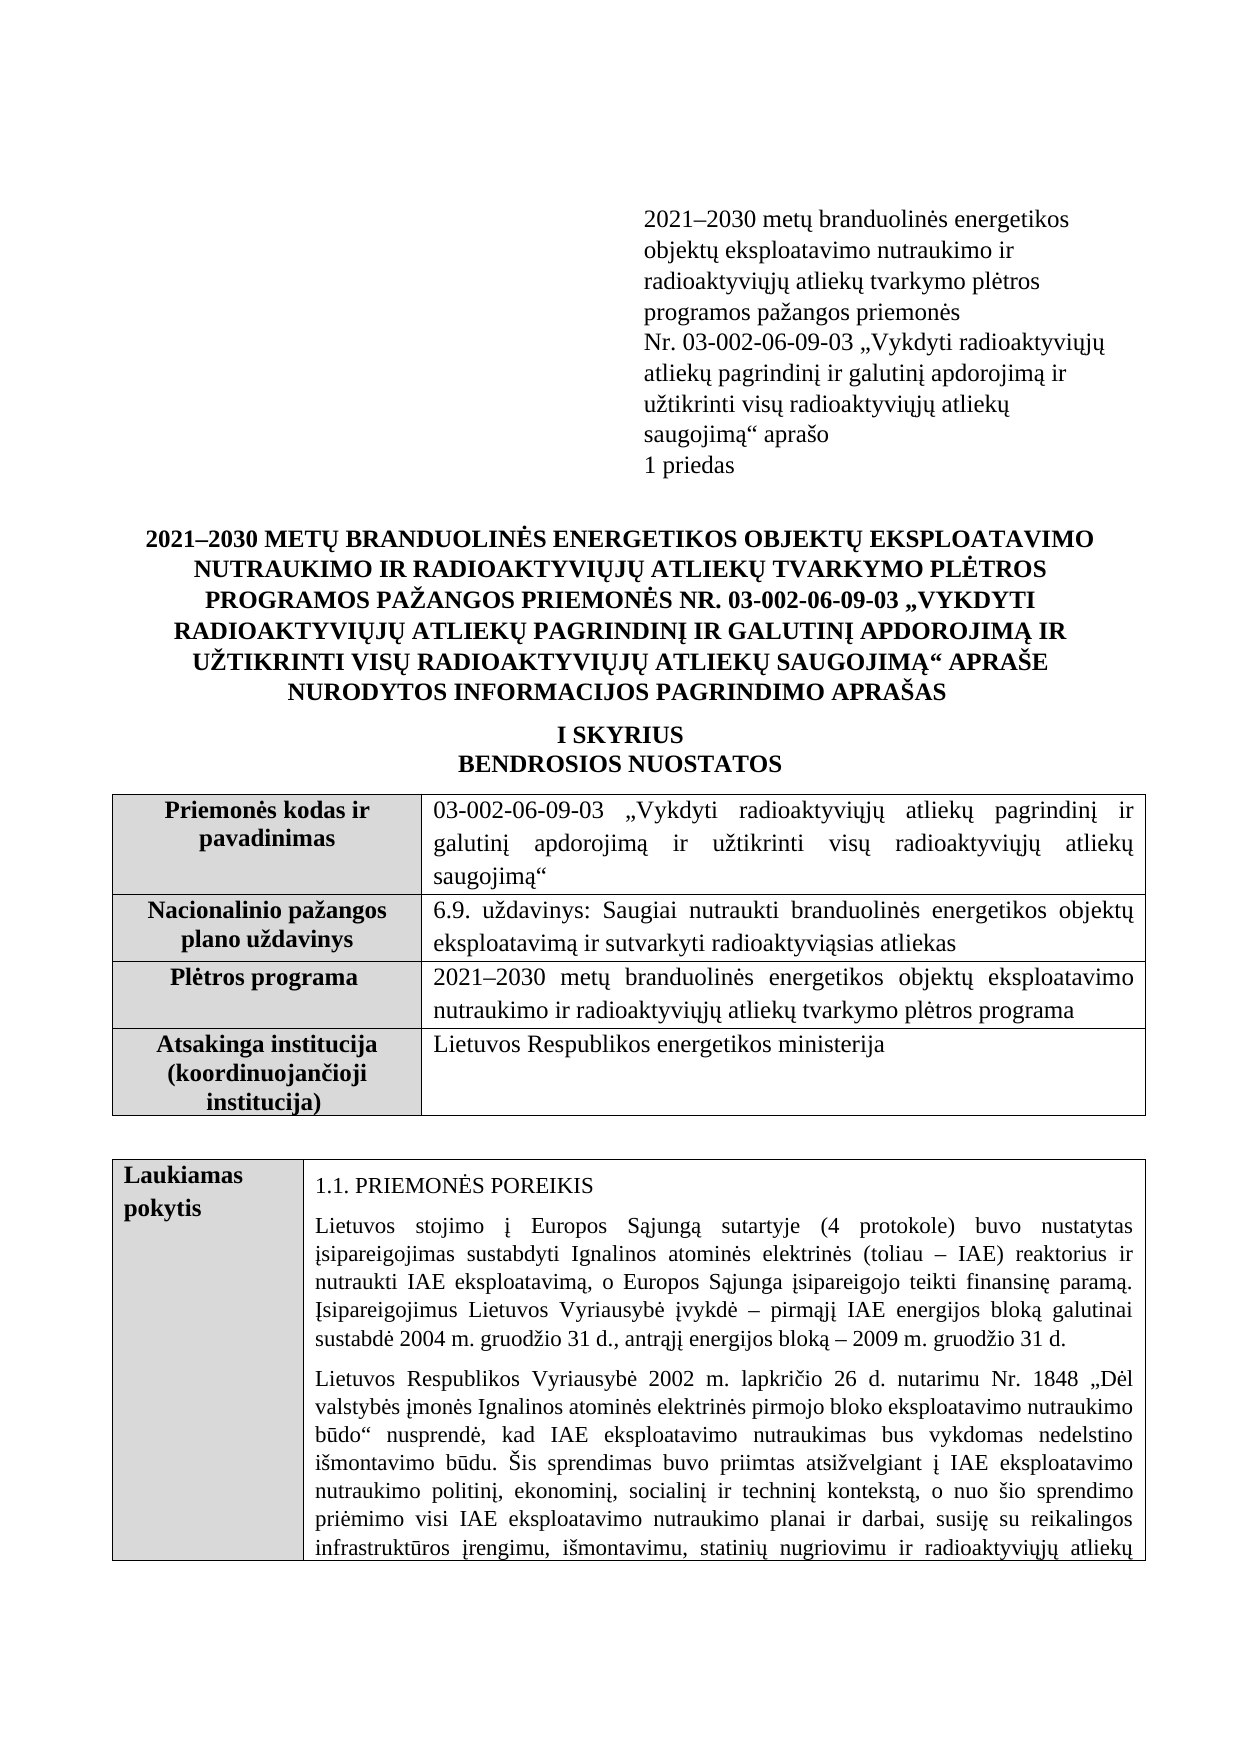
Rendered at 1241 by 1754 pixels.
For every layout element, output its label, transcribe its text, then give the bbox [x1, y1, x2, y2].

table_cell 2021–2030 metų branduolinės energetikos objektų eksploatavimo nutraukimo ir radioaktyviųjų atliekų tvarkymo plėtros programa [422, 962, 1145, 1028]
table_cell Nacionalinio pažangos plano uždavinys [113, 895, 421, 961]
table_header Priemonės kodas ir pavadinimas [113, 795, 421, 894]
text 2021–2030 metų branduolinės energetikos objektų eksploatavimo nutraukimo ir radioaktyviųjų atliekų tvarkymo plėtros programos pažangos priemonės Nr. 03-002-06-09-03 „Vykdyti radioaktyviųjų atliekų pagrindinį ir galutinį apdorojimą ir užtikrinti visų radioaktyviųjų atliekų saugojimą“ aprašo [644, 204, 1128, 448]
table_cell Atsakinga institucija (koordinuojančioji institucija) [113, 1029, 421, 1115]
text I SKYRIUS [112, 720, 1128, 749]
table_cell 6.9. uždavinys: Saugiai nutraukti branduolinės energetikos objektų eksploatavimą ir sutvarkyti radioaktyviąsias atliekas [422, 895, 1145, 961]
table_header 1.1. PRIEMONĖS POREIKIS Lietuvos stojimo į Europos Sąjungą sutartyje (4 protokole) buvo nustatytas įsipareigojimas sustabdyti Ignalinos atominės elektrinės (toliau – IAE) reaktorius ir nutraukti IAE eksploatavimą, o Europos Sąjunga įsipareigojo teikti finansinę paramą. Įsipareigojimus Lietuvos Vyriausybė įvykdė – pirmąjį IAE energijos bloką galutinai sustabdė 2004 m. gruodžio 31 d., antrąjį energijos bloką – 2009 m. gruodžio 31 d. Lietuvos Respublikos Vyriausybė 2002 m. lapkričio 26 d. nutarimu Nr. 1848 „Dėl valstybės įmonės Ignalinos atominės elektrinės pirmojo bloko eksploatavimo nutraukimo būdo“ nusprendė, kad IAE eksploatavimo nutraukimas bus vykdomas nedelstino išmontavimo būdu. Šis sprendimas buvo priimtas atsižvelgiant į IAE eksploatavimo nutraukimo politinį, ekonominį, socialinį ir techninį kontekstą, o nuo šio sprendimo priėmimo visi IAE eksploatavimo nutraukimo planai ir darbai, susiję su reikalingos infrastruktūros įrengimu, išmontavimu, statinių nugriovimu ir radioaktyviųjų atliekų [304, 1160, 1145, 1560]
table_header Laukiamas pokytis [113, 1160, 303, 1560]
table_header 03-002-06-09-03 „Vykdyti radioaktyviųjų atliekų pagrindinį ir galutinį apdorojimą ir užtikrinti visų radioaktyviųjų atliekų saugojimą“ [422, 795, 1145, 894]
table_cell Lietuvos Respublikos energetikos ministerija [422, 1029, 1145, 1115]
table_cell Plėtros programa [113, 962, 421, 1028]
text 2021–2030 METŲ BRANDUOLINĖS ENERGETIKOS OBJEKTŲ EKSPLOATAVIMO NUTRAUKIMO IR RADIOAKTYVIŲJŲ ATLIEKŲ TVARKYMO PLĖTROS PROGRAMOS PAŽANGOS PRIEMONĖS NR. 03-002-06-09-03 „VYKDYTI RADIOAKTYVIŲJŲ ATLIEKŲ PAGRINDINĮ IR GALUTINĮ APDOROJIMĄ IR UŽTIKRINTI VISŲ RADIOAKTYVIŲJŲ ATLIEKŲ SAUGOJIMĄ“ APRAŠE NURODYTOS INFORMACIJOS PAGRINDIMO APRAŠAS [112, 524, 1128, 706]
text BENDROSIOS NUOSTATOS [112, 749, 1128, 777]
text 1 priedas [644, 450, 1128, 479]
